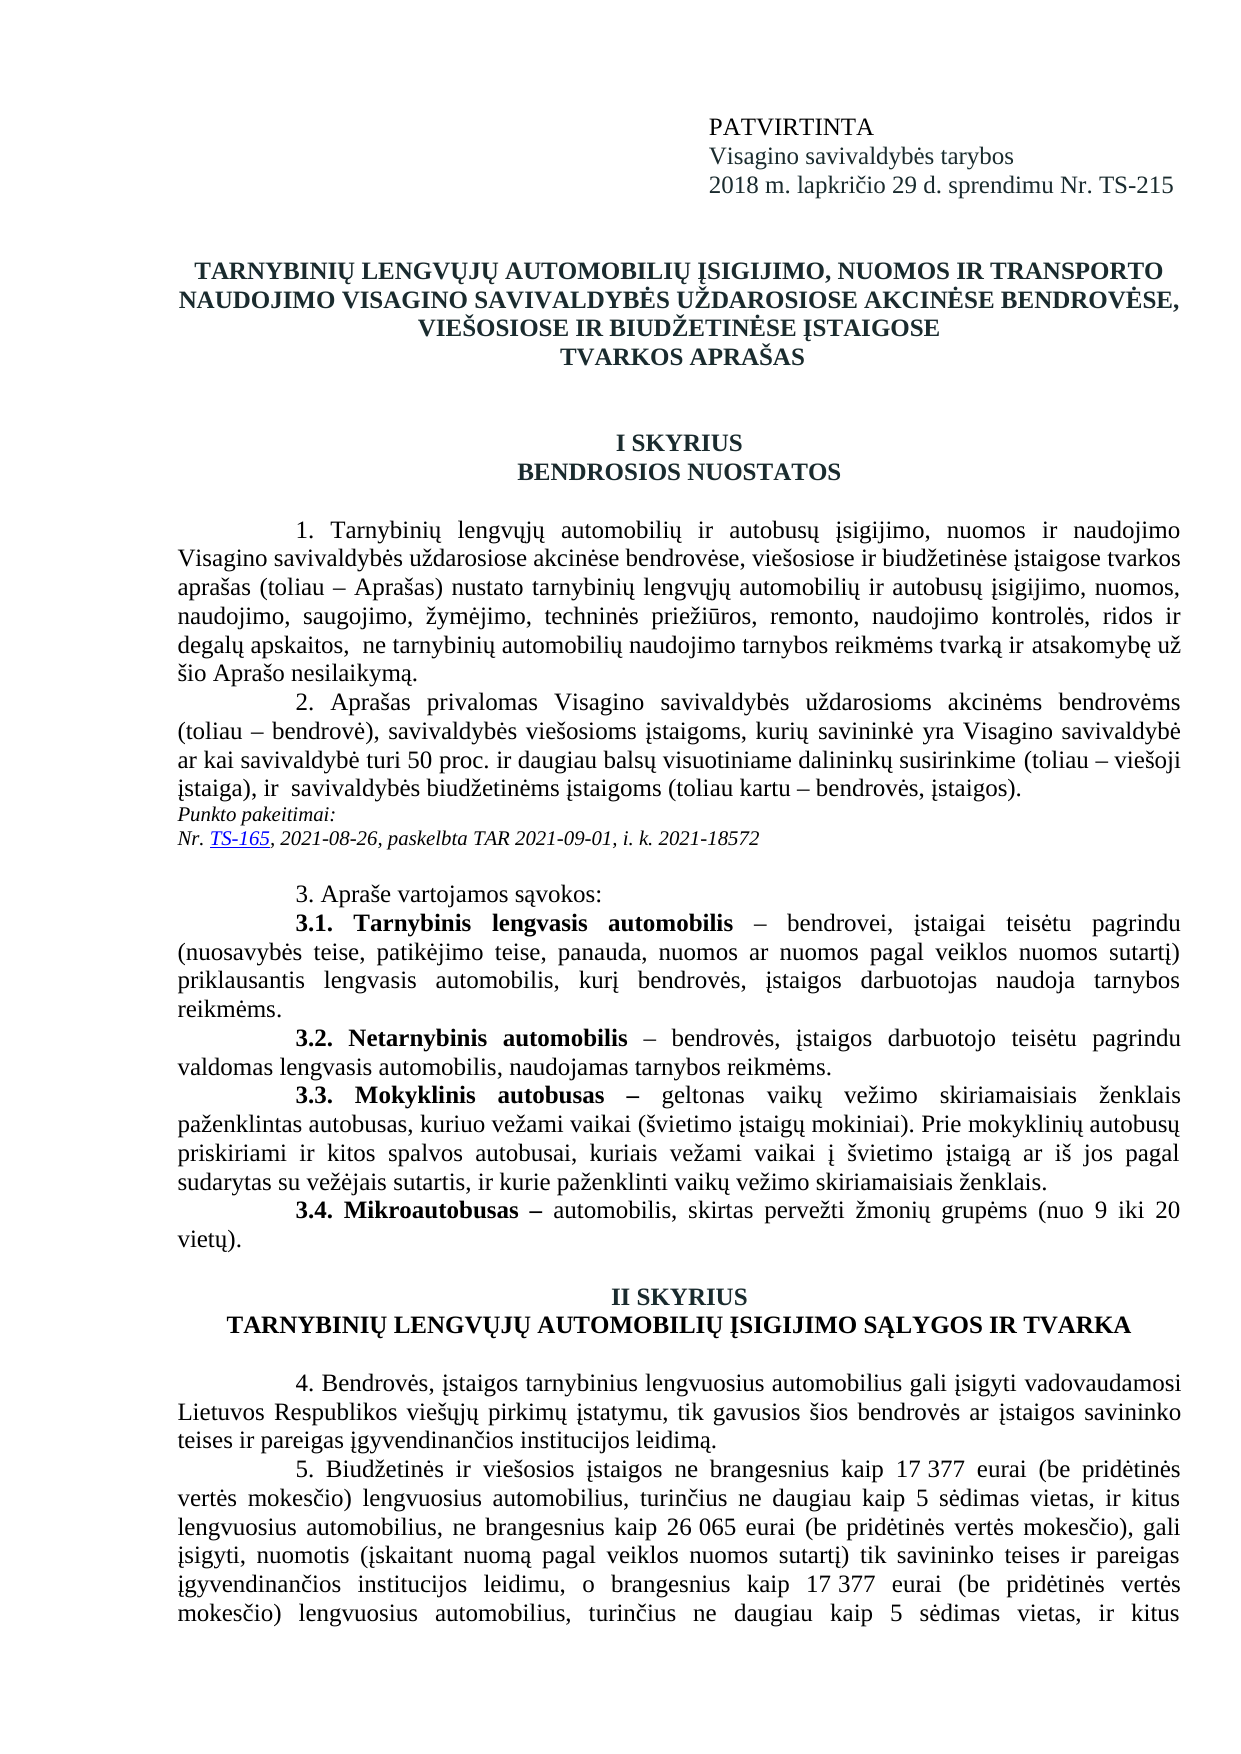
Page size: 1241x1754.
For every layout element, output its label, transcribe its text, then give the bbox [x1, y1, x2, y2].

text II SKYRIUS [177, 1282, 1181, 1310]
text Visagino savivaldybės tarybos [177, 141, 1181, 170]
text 1. Tarnybinių lengvųjų automobilių ir autobusų įsigijimo, nuomos ir naudojimo Visagino savivaldybės uždarosiose akcinėse bendrovėse, viešosiose ir biudžetinėse įstaigose tvarkos aprašas (toliau – Aprašas) nustato tarnybinių lengvųjų automobilių ir autobusų įsigijimo, nuomos, naudojimo, saugojimo, žymėjimo, techninės priežiūros, remonto, naudojimo kontrolės, ridos ir degalų apskaitos, ne tarnybinių automobilių naudojimo tarnybos reikmėms tvarką ir atsakomybę už šio Aprašo nesilaikymą. [177, 515, 1181, 687]
text 3. Apraše vartojamos sąvokos: [177, 879, 1181, 908]
text 4. Bendrovės, įstaigos tarnybinius lengvuosius automobilius gali įsigyti vadovaudamosi Lietuvos Respublikos viešųjų pirkimų įstatymu, tik gavusios šios bendrovės ar įstaigos savininko teises ir pareigas įgyvendinančios institucijos leidimą. [177, 1368, 1181, 1454]
text PATVIRTINTA [177, 112, 1181, 141]
text Nr. TS-165, 2021-08-26, paskelbta TAR 2021-09-01, i. k. 2021-18572 [177, 826, 1181, 850]
text 2018 m. lapkričio 29 d. sprendimu Nr. TS-215 [177, 170, 1181, 198]
text TARNYBINIŲ LENGVŲJŲ AUTOMOBILIŲ ĮSIGIJIMO, NUOMOS IR TRANSPORTO NAUDOJIMO VISAGINO SAVIVALDYBĖS UŽDAROSIOSE AKCINĖSE BENDROVĖSE, VIEŠOSIOSE IR BIUDŽETINĖSE ĮSTAIGOSE [177, 256, 1181, 342]
text TARNYBINIŲ lengvųjų automobilių įsigijimo SĄLYGOS IR TVARKA [177, 1310, 1181, 1339]
text 3.3. Mokyklinis autobusas – geltonas vaikų vežimo skiriamaisiais ženklais paženklintas autobusas, kuriuo vežami vaikai (švietimo įstaigų mokiniai). Prie mokyklinių autobusų priskiriami ir kitos spalvos autobusai, kuriais vežami vaikai į švietimo įstaigą ar iš jos pagal sudarytas su vežėjais sutartis, ir kurie paženklinti vaikų vežimo skiriamaisiais ženklais. [177, 1080, 1181, 1195]
text 3.2. Netarnybinis automobilis – bendrovės, įstaigos darbuotojo teisėtu pagrindu valdomas lengvasis automobilis, naudojamas tarnybos reikmėms. [177, 1023, 1181, 1080]
text 5. Biudžetinės ir viešosios įstaigos ne brangesnius kaip 17 377 eurai (be pridėtinės vertės mokesčio) lengvuosius automobilius, turinčius ne daugiau kaip 5 sėdimas vietas, ir kitus lengvuosius automobilius, ne brangesnius kaip 26 065 eurai (be pridėtinės vertės mokesčio), gali įsigyti, nuomotis (įskaitant nuomą pagal veiklos nuomos sutartį) tik savininko teises ir pareigas įgyvendinančios institucijos leidimu, o brangesnius kaip 17 377 eurai (be pridėtinės vertės mokesčio) lengvuosius automobilius, turinčius ne daugiau kaip 5 sėdimas vietas, ir kitus [177, 1454, 1181, 1627]
text BENDROSIOS NUOSTATOS [177, 457, 1181, 486]
text Punkto pakeitimai: [177, 802, 1181, 826]
text TVARKOS APRAŠAS [177, 342, 1181, 371]
text I SKYRIUS [177, 428, 1181, 457]
text 3.1. Tarnybinis lengvasis automobilis – bendrovei, įstaigai teisėtu pagrindu (nuosavybės teise, patikėjimo teise, panauda, nuomos ar nuomos pagal veiklos nuomos sutartį) priklausantis lengvasis automobilis, kurį bendrovės, įstaigos darbuotojas naudoja tarnybos reikmėms. [177, 908, 1181, 1023]
text 2. Aprašas privalomas Visagino savivaldybės uždarosioms akcinėms bendrovėms (toliau – bendrovė), savivaldybės viešosioms įstaigoms, kurių savininkė yra Visagino savivaldybė ar kai savivaldybė turi 50 proc. ir daugiau balsų visuotiniame dalininkų susirinkime (toliau – viešoji įstaiga), ir savivaldybės biudžetinėms įstaigoms (toliau kartu – bendrovės, įstaigos). [177, 687, 1181, 802]
text 3.4. Mikroautobusas – automobilis, skirtas pervežti žmonių grupėms (nuo 9 iki 20 vietų). [177, 1195, 1181, 1253]
